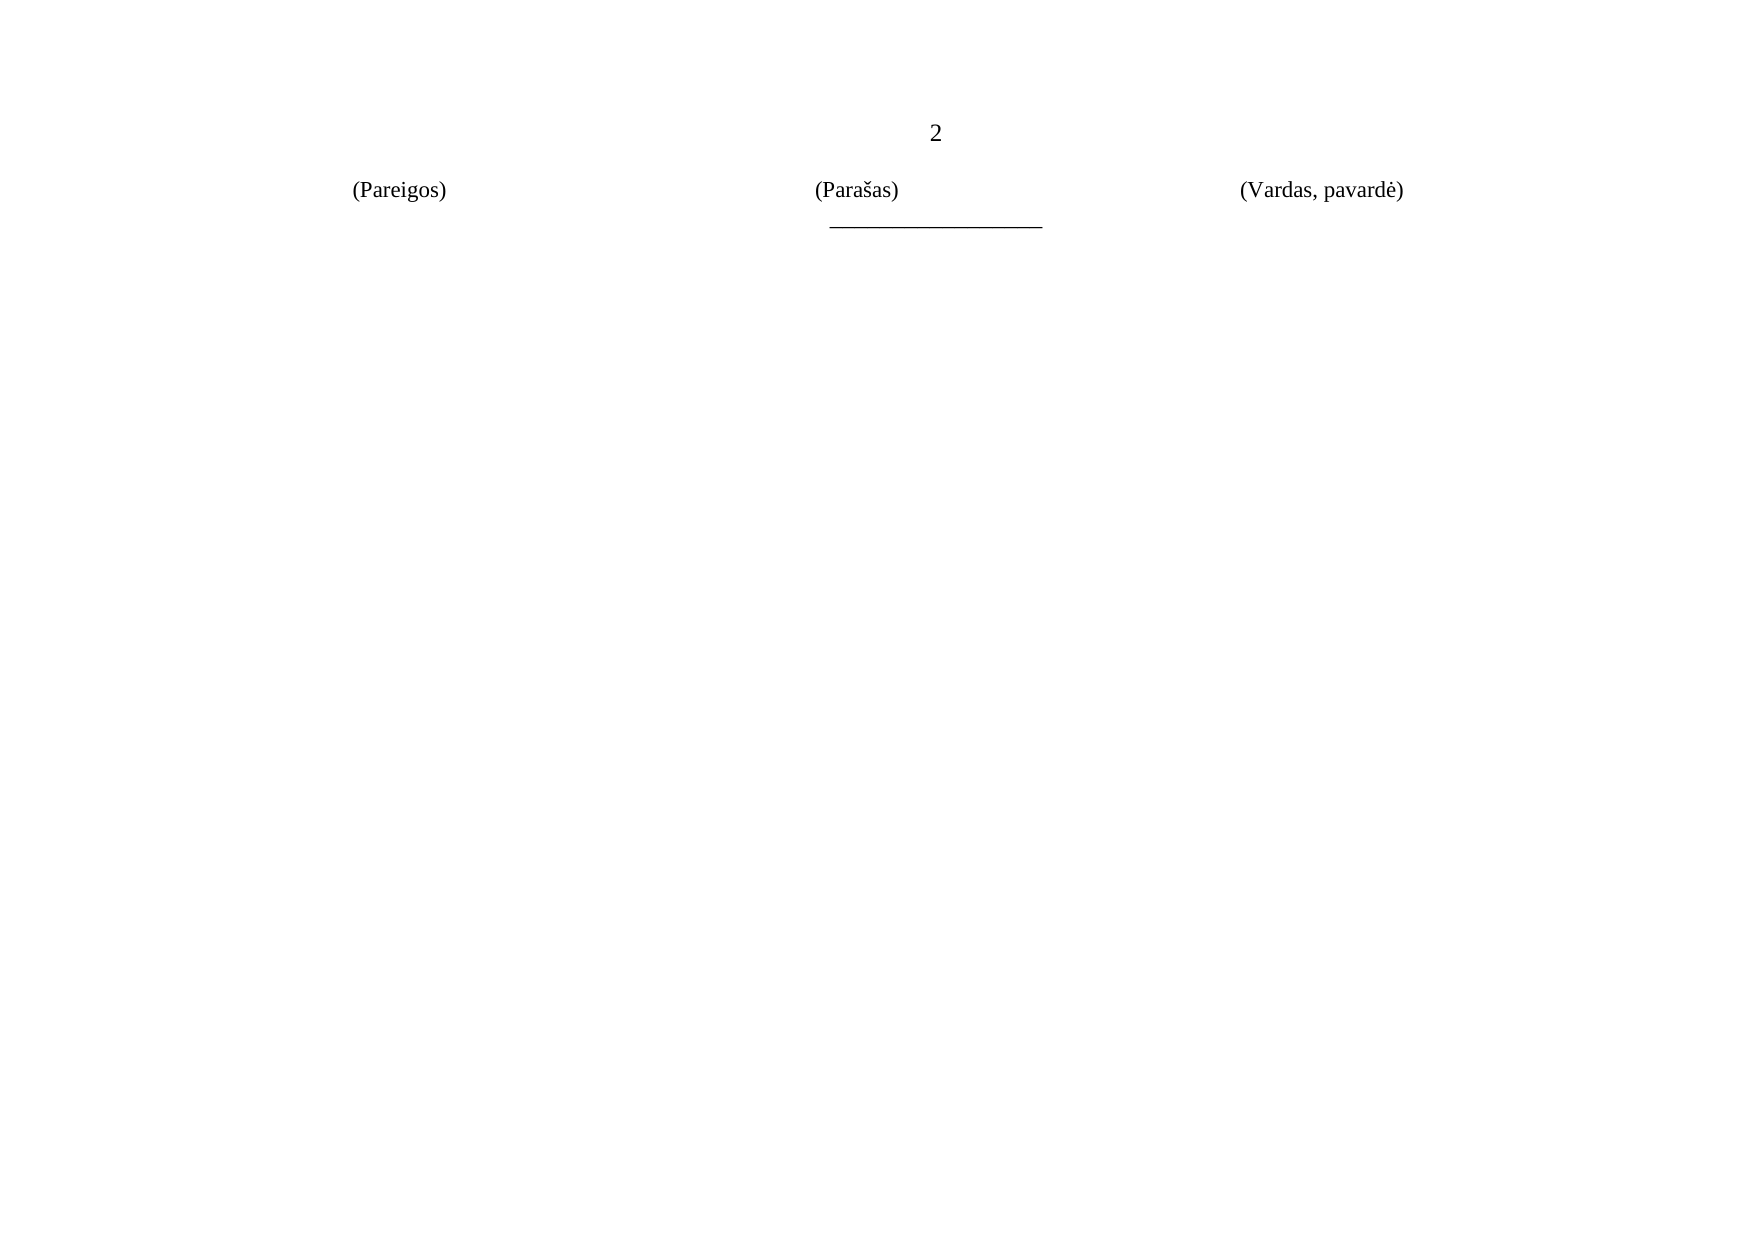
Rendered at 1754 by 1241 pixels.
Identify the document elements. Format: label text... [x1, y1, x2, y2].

text (Pareigos) (Parašas) (Vardas, pavardė) [352, 176, 1694, 202]
text _________________ [177, 202, 1694, 231]
